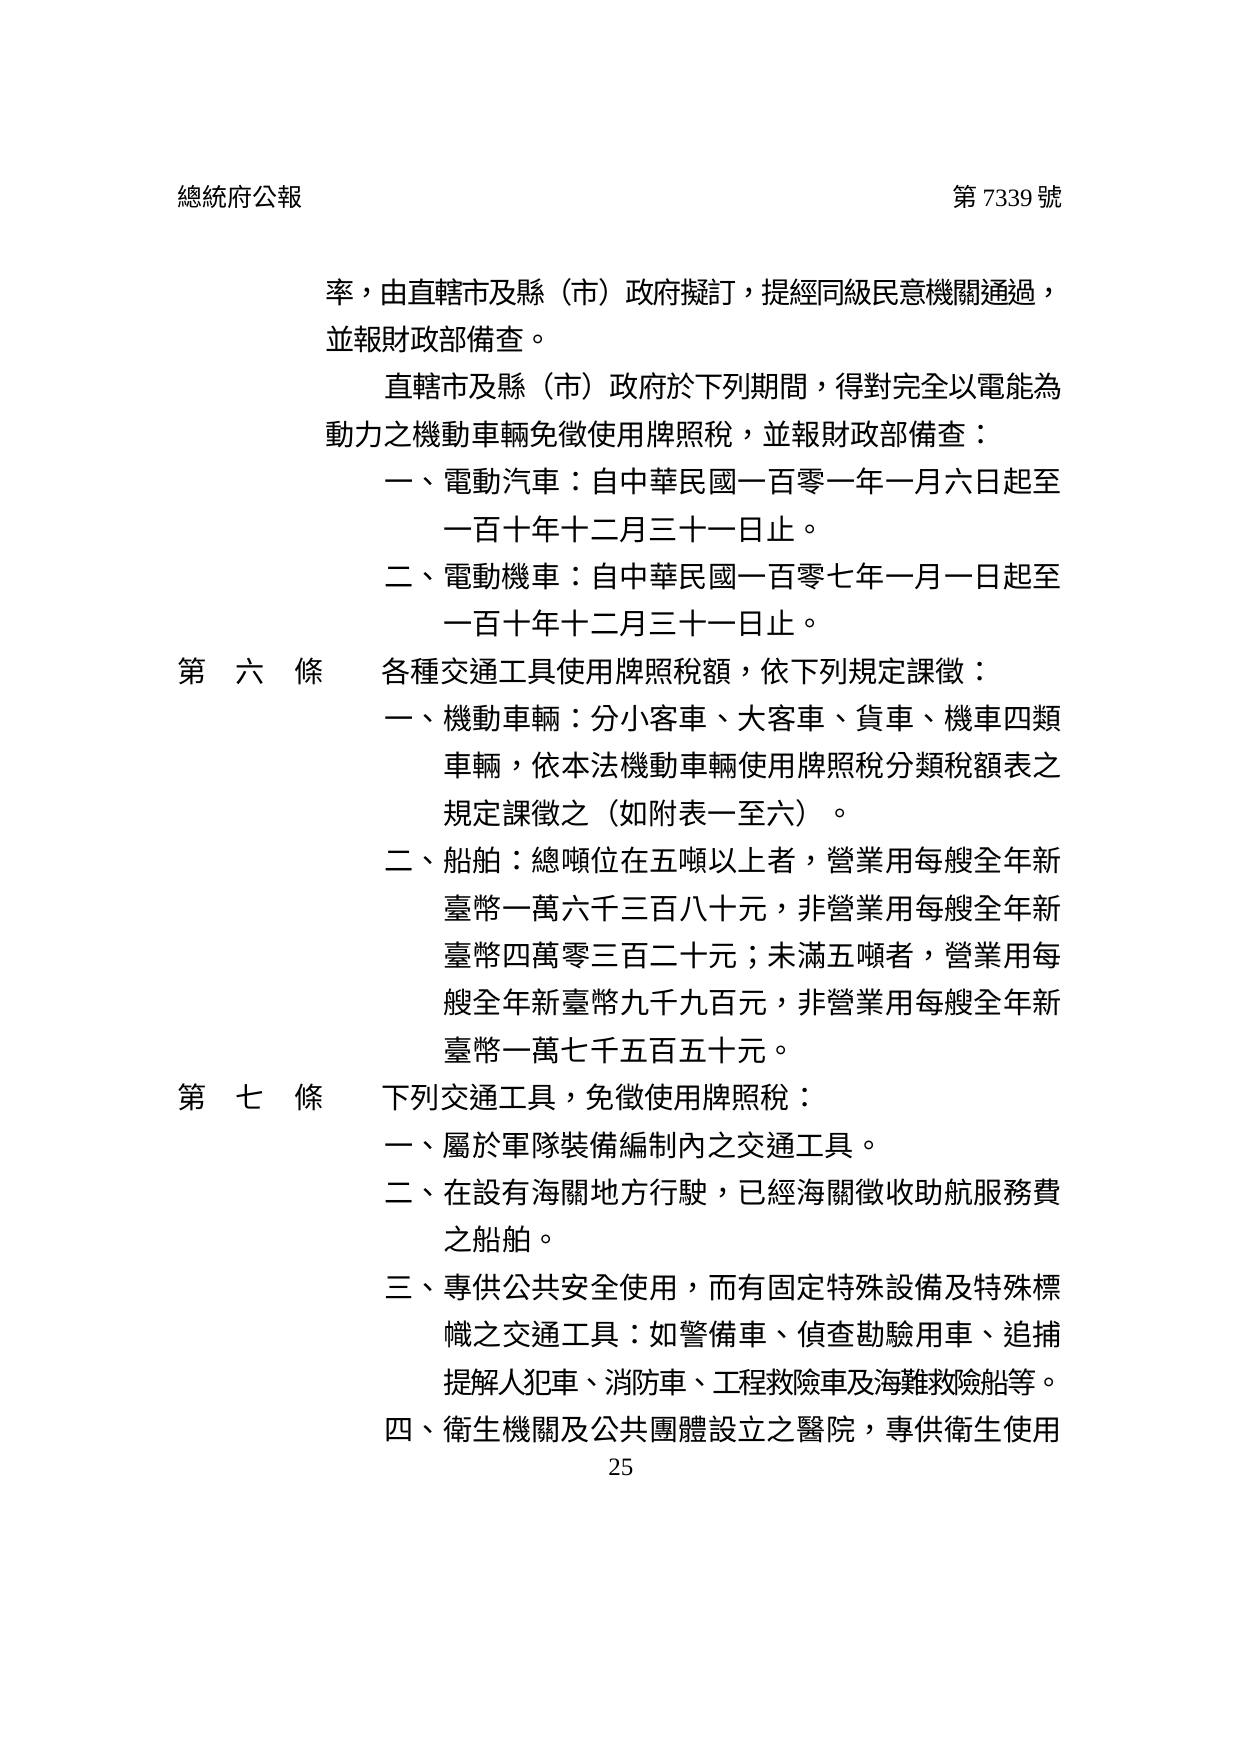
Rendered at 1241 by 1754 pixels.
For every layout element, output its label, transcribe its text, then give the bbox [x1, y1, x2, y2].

text 一、屬於軍隊裝備編制內之交通工具。 [384, 1118, 1064, 1166]
text 四、衛生機關及公共團體設立之醫院，專供衛生使用 [384, 1402, 1064, 1450]
text 第 七 條 下列交通工具，免徵使用牌照稅： [177, 1071, 1064, 1118]
text 一、機動車輛：分小客車、大客車、貨車、機車四類車輛，依本法機動車輛使用牌照稅分類稅額表之規定課徵之（如附表一至六）。 [384, 692, 1064, 834]
text 第 六 條 各種交通工具使用牌照稅額，依下列規定課徵： [177, 644, 1064, 692]
text 二、在設有海關地方行駛，已經海關徵收助航服務費之船舶。 [384, 1166, 1064, 1260]
text 二、電動機車：自中華民國一百零七年一月一日起至一百十年十二月三十一日止。 [384, 549, 1064, 644]
text 直轄市及縣（市）政府於下列期間，得對完全以電能為動力之機動車輛免徵使用牌照稅，並報財政部備查： [325, 360, 1064, 454]
text 二、船舶：總噸位在五噸以上者，營業用每艘全年新臺幣一萬六千三百八十元，非營業用每艘全年新臺幣四萬零三百二十元；未滿五噸者，營業用每艘全年新臺幣九千九百元，非營業用每艘全年新臺幣一萬七千五百五十元。 [384, 834, 1064, 1071]
text 率，由直轄市及縣（市）政府擬訂，提經同級民意機關通過，並報財政部備查。 [177, 266, 1064, 360]
text 一、電動汽車：自中華民國一百零一年一月六日起至一百十年十二月三十一日止。 [384, 454, 1064, 549]
text 三、專供公共安全使用，而有固定特殊設備及特殊標幟之交通工具：如警備車、偵查勘驗用車、追捕提解人犯車、消防車、工程救險車及海難救險船等。 [384, 1260, 1064, 1402]
